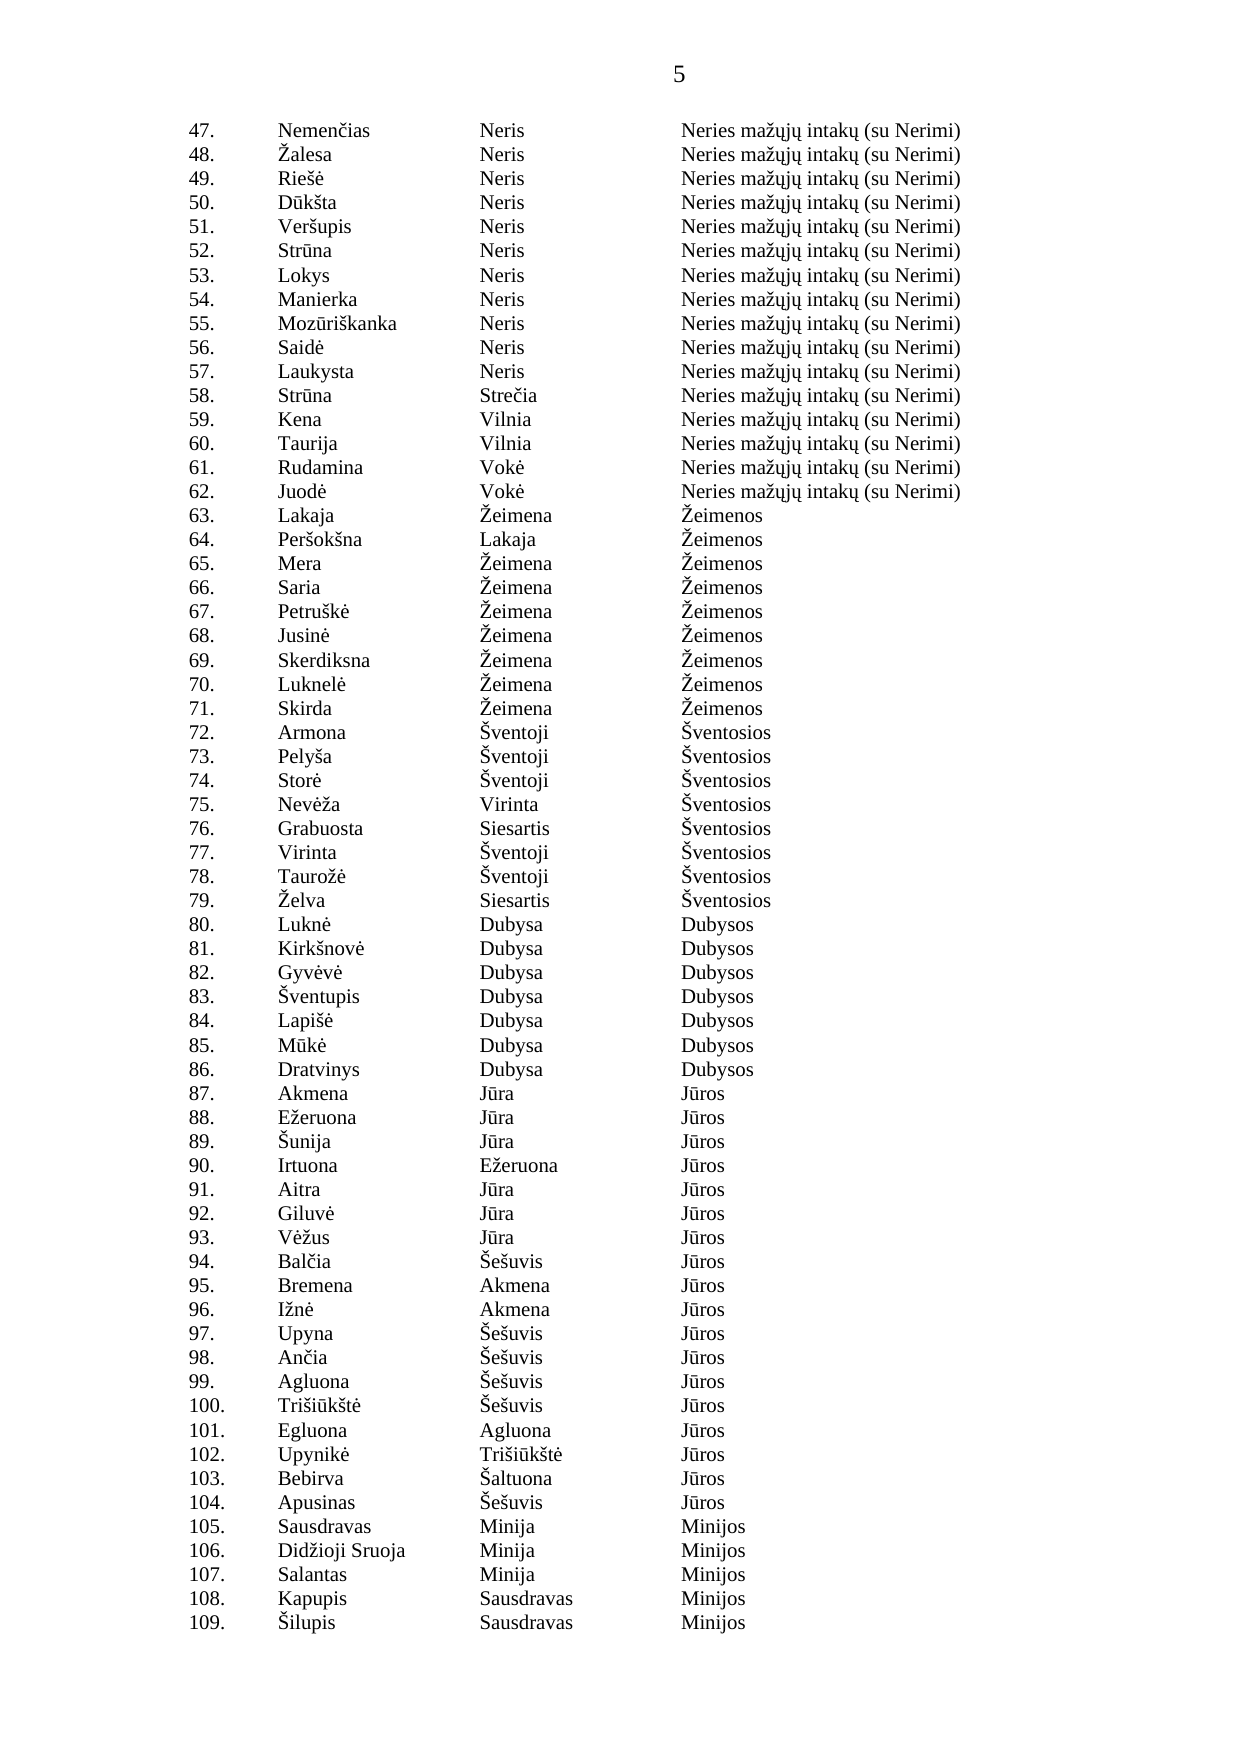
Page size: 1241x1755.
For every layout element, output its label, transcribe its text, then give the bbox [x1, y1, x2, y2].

table_cell Žeimena [468, 696, 669, 720]
table_cell 98. [177, 1345, 266, 1369]
table_cell Vokė [468, 455, 669, 479]
table_cell Minijos [670, 1610, 1181, 1634]
table_cell Nemenčias [266, 118, 468, 142]
table_cell 99. [177, 1369, 266, 1393]
table_cell Laukysta [266, 359, 468, 383]
table_cell 78. [177, 864, 266, 888]
table_cell Neries mažųjų intakų (su Nerimi) [670, 142, 1181, 166]
table_cell Jūra [468, 1201, 669, 1225]
table_cell 76. [177, 816, 266, 840]
table_cell Dubysos [670, 1033, 1181, 1057]
table_cell 102. [177, 1442, 266, 1466]
table_cell 92. [177, 1201, 266, 1225]
table_cell Neries mažųjų intakų (su Nerimi) [670, 190, 1181, 214]
table_cell Jūros [670, 1129, 1181, 1153]
table_cell Neries mažųjų intakų (su Nerimi) [670, 287, 1181, 311]
table_cell Neris [468, 359, 669, 383]
table_cell Jūros [670, 1105, 1181, 1129]
table_cell Neris [468, 166, 669, 190]
table_cell Skirda [266, 696, 468, 720]
table_cell Strūna [266, 239, 468, 262]
table_cell Minijos [670, 1514, 1181, 1538]
table_cell 61. [177, 455, 266, 479]
table_cell Trišiūkštė [266, 1394, 468, 1417]
table_cell Šešuvis [468, 1490, 669, 1514]
table_cell Trišiūkštė [468, 1442, 669, 1466]
table_cell Ančia [266, 1345, 468, 1369]
table_cell Neries mažųjų intakų (su Nerimi) [670, 335, 1181, 359]
table_cell Akmena [468, 1273, 669, 1297]
table_cell Didžioji Sruoja [266, 1538, 468, 1562]
table_cell Neries mažųjų intakų (su Nerimi) [670, 118, 1181, 142]
table_cell Siesartis [468, 888, 669, 912]
table_cell Dubysa [468, 936, 669, 960]
table_cell 71. [177, 696, 266, 720]
table_cell Žeimenos [670, 624, 1181, 647]
table_cell Jūros [670, 1297, 1181, 1321]
table_cell Dūkšta [266, 190, 468, 214]
table_cell Neries mažųjų intakų (su Nerimi) [670, 359, 1181, 383]
table_cell 105. [177, 1514, 266, 1538]
table_cell Žeimena [468, 575, 669, 599]
table_cell 108. [177, 1586, 266, 1610]
table_cell Jūros [670, 1418, 1181, 1442]
table_cell Šventoji [468, 744, 669, 768]
table_cell Jūros [670, 1345, 1181, 1369]
table_cell Upynikė [266, 1442, 468, 1466]
table_cell Minijos [670, 1586, 1181, 1610]
table_cell Skerdiksna [266, 648, 468, 672]
table_cell 96. [177, 1297, 266, 1321]
table_cell Rudamina [266, 455, 468, 479]
table_cell 69. [177, 648, 266, 672]
table_cell 57. [177, 359, 266, 383]
table_cell Šešuvis [468, 1394, 669, 1417]
table_cell 95. [177, 1273, 266, 1297]
table_cell 59. [177, 407, 266, 431]
table_cell Kirkšnovė [266, 936, 468, 960]
table_cell Aitra [266, 1177, 468, 1201]
table_cell Sausdravas [468, 1586, 669, 1610]
table_cell 49. [177, 166, 266, 190]
table_cell Šventoji [468, 768, 669, 792]
table_cell Bremena [266, 1273, 468, 1297]
table_cell Grabuosta [266, 816, 468, 840]
table_cell Strūna [266, 383, 468, 407]
table_cell 103. [177, 1466, 266, 1490]
table_cell Dubysa [468, 984, 669, 1008]
table_cell Sausdravas [468, 1610, 669, 1634]
table_cell 106. [177, 1538, 266, 1562]
table_cell Jūros [670, 1490, 1181, 1514]
table_cell Salantas [266, 1562, 468, 1586]
table_cell Šventosios [670, 864, 1181, 888]
table_cell Jusinė [266, 624, 468, 647]
table_cell Jūros [670, 1249, 1181, 1273]
table_cell Neries mažųjų intakų (su Nerimi) [670, 479, 1181, 503]
table_cell Žeimenos [670, 599, 1181, 623]
table_cell Dubysos [670, 912, 1181, 936]
table_cell Dubysa [468, 960, 669, 984]
table_cell Neries mažųjų intakų (su Nerimi) [670, 239, 1181, 262]
table_cell 48. [177, 142, 266, 166]
table_cell Neris [468, 190, 669, 214]
table_cell Apusinas [266, 1490, 468, 1514]
table_cell 81. [177, 936, 266, 960]
table_cell Jūros [670, 1273, 1181, 1297]
table_cell 52. [177, 239, 266, 262]
table_cell Lakaja [266, 503, 468, 527]
table_cell Juodė [266, 479, 468, 503]
table_cell Žalesa [266, 142, 468, 166]
table_cell Dubysa [468, 1033, 669, 1057]
table_cell Jūros [670, 1201, 1181, 1225]
table_cell Bebirva [266, 1466, 468, 1490]
table_cell Šešuvis [468, 1321, 669, 1345]
table_cell 56. [177, 335, 266, 359]
table_cell Jūros [670, 1321, 1181, 1345]
table_cell 104. [177, 1490, 266, 1514]
table_cell Neris [468, 239, 669, 262]
table_cell Upyna [266, 1321, 468, 1345]
table_cell Šilupis [266, 1610, 468, 1634]
table_cell Jūros [670, 1153, 1181, 1177]
table_cell Šventosios [670, 792, 1181, 816]
table_cell Jūros [670, 1225, 1181, 1249]
table_cell 90. [177, 1153, 266, 1177]
table_cell Šventosios [670, 720, 1181, 744]
table_cell 84. [177, 1009, 266, 1032]
table_cell 80. [177, 912, 266, 936]
table_cell Neris [468, 263, 669, 287]
table_cell 83. [177, 984, 266, 1008]
table_cell Jūra [468, 1105, 669, 1129]
table_cell Vokė [468, 479, 669, 503]
table_cell Dubysa [468, 1009, 669, 1032]
table_cell 70. [177, 672, 266, 696]
table_cell Žeimena [468, 672, 669, 696]
table_cell Šunija [266, 1129, 468, 1153]
table_cell 85. [177, 1033, 266, 1057]
table_cell Ežeruona [468, 1153, 669, 1177]
table_cell Peršokšna [266, 527, 468, 551]
table_cell Lapišė [266, 1009, 468, 1032]
table_cell Jūros [670, 1177, 1181, 1201]
table_cell Neries mažųjų intakų (su Nerimi) [670, 166, 1181, 190]
table_cell 68. [177, 624, 266, 647]
table_cell Žeimenos [670, 527, 1181, 551]
table_cell Dubysos [670, 960, 1181, 984]
table_cell Strečia [468, 383, 669, 407]
table_cell Jūros [670, 1466, 1181, 1490]
table_cell 86. [177, 1057, 266, 1081]
table_cell Šventosios [670, 888, 1181, 912]
table_cell 109. [177, 1610, 266, 1634]
table_cell 101. [177, 1418, 266, 1442]
table_cell 87. [177, 1081, 266, 1105]
table_cell Dubysos [670, 1009, 1181, 1032]
table_cell 89. [177, 1129, 266, 1153]
table_cell Irtuona [266, 1153, 468, 1177]
table_cell Akmena [266, 1081, 468, 1105]
table_cell Neris [468, 142, 669, 166]
table_cell 73. [177, 744, 266, 768]
table_cell 72. [177, 720, 266, 744]
table_cell Petruškė [266, 599, 468, 623]
table_cell Žeimena [468, 551, 669, 575]
table_cell Saidė [266, 335, 468, 359]
table_cell 79. [177, 888, 266, 912]
table_cell Mūkė [266, 1033, 468, 1057]
table_cell Neries mažųjų intakų (su Nerimi) [670, 407, 1181, 431]
table_cell Kena [266, 407, 468, 431]
table_cell Lokys [266, 263, 468, 287]
table_cell Dubysos [670, 936, 1181, 960]
table_cell Jūra [468, 1225, 669, 1249]
table_cell Veršupis [266, 214, 468, 238]
table_cell 58. [177, 383, 266, 407]
table_cell Akmena [468, 1297, 669, 1321]
table_cell Minijos [670, 1538, 1181, 1562]
table_cell 67. [177, 599, 266, 623]
table_cell Šventosios [670, 816, 1181, 840]
table_cell Nevėža [266, 792, 468, 816]
table_cell Dubysos [670, 984, 1181, 1008]
table_cell 100. [177, 1394, 266, 1417]
table_cell Šaltuona [468, 1466, 669, 1490]
table_cell Jūros [670, 1081, 1181, 1105]
table_cell Kapupis [266, 1586, 468, 1610]
table_cell Egluona [266, 1418, 468, 1442]
table_cell Mera [266, 551, 468, 575]
table_cell Šešuvis [468, 1345, 669, 1369]
table_cell 75. [177, 792, 266, 816]
table_cell Mozūriškanka [266, 311, 468, 335]
table_cell Jūra [468, 1129, 669, 1153]
table_cell Ežeruona [266, 1105, 468, 1129]
table_cell Neries mažųjų intakų (su Nerimi) [670, 311, 1181, 335]
table_cell Neris [468, 118, 669, 142]
table_cell Neris [468, 214, 669, 238]
table_cell Šventoji [468, 864, 669, 888]
table_cell Žeimena [468, 503, 669, 527]
table_cell Lakaja [468, 527, 669, 551]
table_cell Neris [468, 311, 669, 335]
table_cell Neries mažųjų intakų (su Nerimi) [670, 431, 1181, 455]
table_cell Šventosios [670, 768, 1181, 792]
table_cell Šventoji [468, 720, 669, 744]
table_cell Žeimenos [670, 648, 1181, 672]
table_cell Ižnė [266, 1297, 468, 1321]
table_cell 94. [177, 1249, 266, 1273]
table_cell Šventupis [266, 984, 468, 1008]
table_cell Dubysa [468, 912, 669, 936]
table_cell Virinta [468, 792, 669, 816]
table_cell 107. [177, 1562, 266, 1586]
table_cell Žeimenos [670, 696, 1181, 720]
table_cell Žeimena [468, 648, 669, 672]
table_cell Žeimenos [670, 503, 1181, 527]
table_cell Šešuvis [468, 1249, 669, 1273]
table_cell Jūros [670, 1369, 1181, 1393]
table_cell Dratvinys [266, 1057, 468, 1081]
table_cell Dubysa [468, 1057, 669, 1081]
table_cell Žeimenos [670, 575, 1181, 599]
table_cell Luknė [266, 912, 468, 936]
table_cell 55. [177, 311, 266, 335]
table_cell 51. [177, 214, 266, 238]
table_cell Jūros [670, 1394, 1181, 1417]
table_cell Saria [266, 575, 468, 599]
table_cell Minija [468, 1562, 669, 1586]
table_cell 82. [177, 960, 266, 984]
table_cell Manierka [266, 287, 468, 311]
table_cell Šventosios [670, 744, 1181, 768]
table_cell Šešuvis [468, 1369, 669, 1393]
table_cell Balčia [266, 1249, 468, 1273]
table_cell 97. [177, 1321, 266, 1345]
table_cell 77. [177, 840, 266, 864]
table_cell Sausdravas [266, 1514, 468, 1538]
table_cell 50. [177, 190, 266, 214]
table_cell 54. [177, 287, 266, 311]
table_cell Armona [266, 720, 468, 744]
table_cell Siesartis [468, 816, 669, 840]
table_cell Taurija [266, 431, 468, 455]
table_cell Žeimena [468, 624, 669, 647]
table_cell 63. [177, 503, 266, 527]
table_cell 74. [177, 768, 266, 792]
table_cell Neries mažųjų intakų (su Nerimi) [670, 263, 1181, 287]
table_cell 62. [177, 479, 266, 503]
table_cell 91. [177, 1177, 266, 1201]
table_cell 60. [177, 431, 266, 455]
table_cell Taurožė [266, 864, 468, 888]
table_cell 47. [177, 118, 266, 142]
table_cell Gyvėvė [266, 960, 468, 984]
table_cell 88. [177, 1105, 266, 1129]
table_cell 53. [177, 263, 266, 287]
table_cell Minijos [670, 1562, 1181, 1586]
table_cell Vilnia [468, 431, 669, 455]
table_cell Jūros [670, 1442, 1181, 1466]
table_cell Šventoji [468, 840, 669, 864]
table_cell 93. [177, 1225, 266, 1249]
table_cell 66. [177, 575, 266, 599]
table_cell Riešė [266, 166, 468, 190]
table_cell Žeimenos [670, 672, 1181, 696]
table_cell Jūra [468, 1081, 669, 1105]
table_cell Giluvė [266, 1201, 468, 1225]
table_cell Želva [266, 888, 468, 912]
table_cell 64. [177, 527, 266, 551]
table_cell Minija [468, 1514, 669, 1538]
table_cell Storė [266, 768, 468, 792]
table_cell Pelyša [266, 744, 468, 768]
table_cell Vilnia [468, 407, 669, 431]
table_cell Neries mažųjų intakų (su Nerimi) [670, 455, 1181, 479]
table_cell Luknelė [266, 672, 468, 696]
table_cell Agluona [468, 1418, 669, 1442]
table_cell Neris [468, 335, 669, 359]
table_cell Agluona [266, 1369, 468, 1393]
table_cell Žeimenos [670, 551, 1181, 575]
table_cell Neries mažųjų intakų (su Nerimi) [670, 383, 1181, 407]
table_cell Minija [468, 1538, 669, 1562]
table_cell Šventosios [670, 840, 1181, 864]
table_cell Neries mažųjų intakų (su Nerimi) [670, 214, 1181, 238]
table_cell Virinta [266, 840, 468, 864]
table_cell Vėžus [266, 1225, 468, 1249]
table_cell 65. [177, 551, 266, 575]
table_cell Jūra [468, 1177, 669, 1201]
table_cell Žeimena [468, 599, 669, 623]
table_cell Neris [468, 287, 669, 311]
table_cell Dubysos [670, 1057, 1181, 1081]
